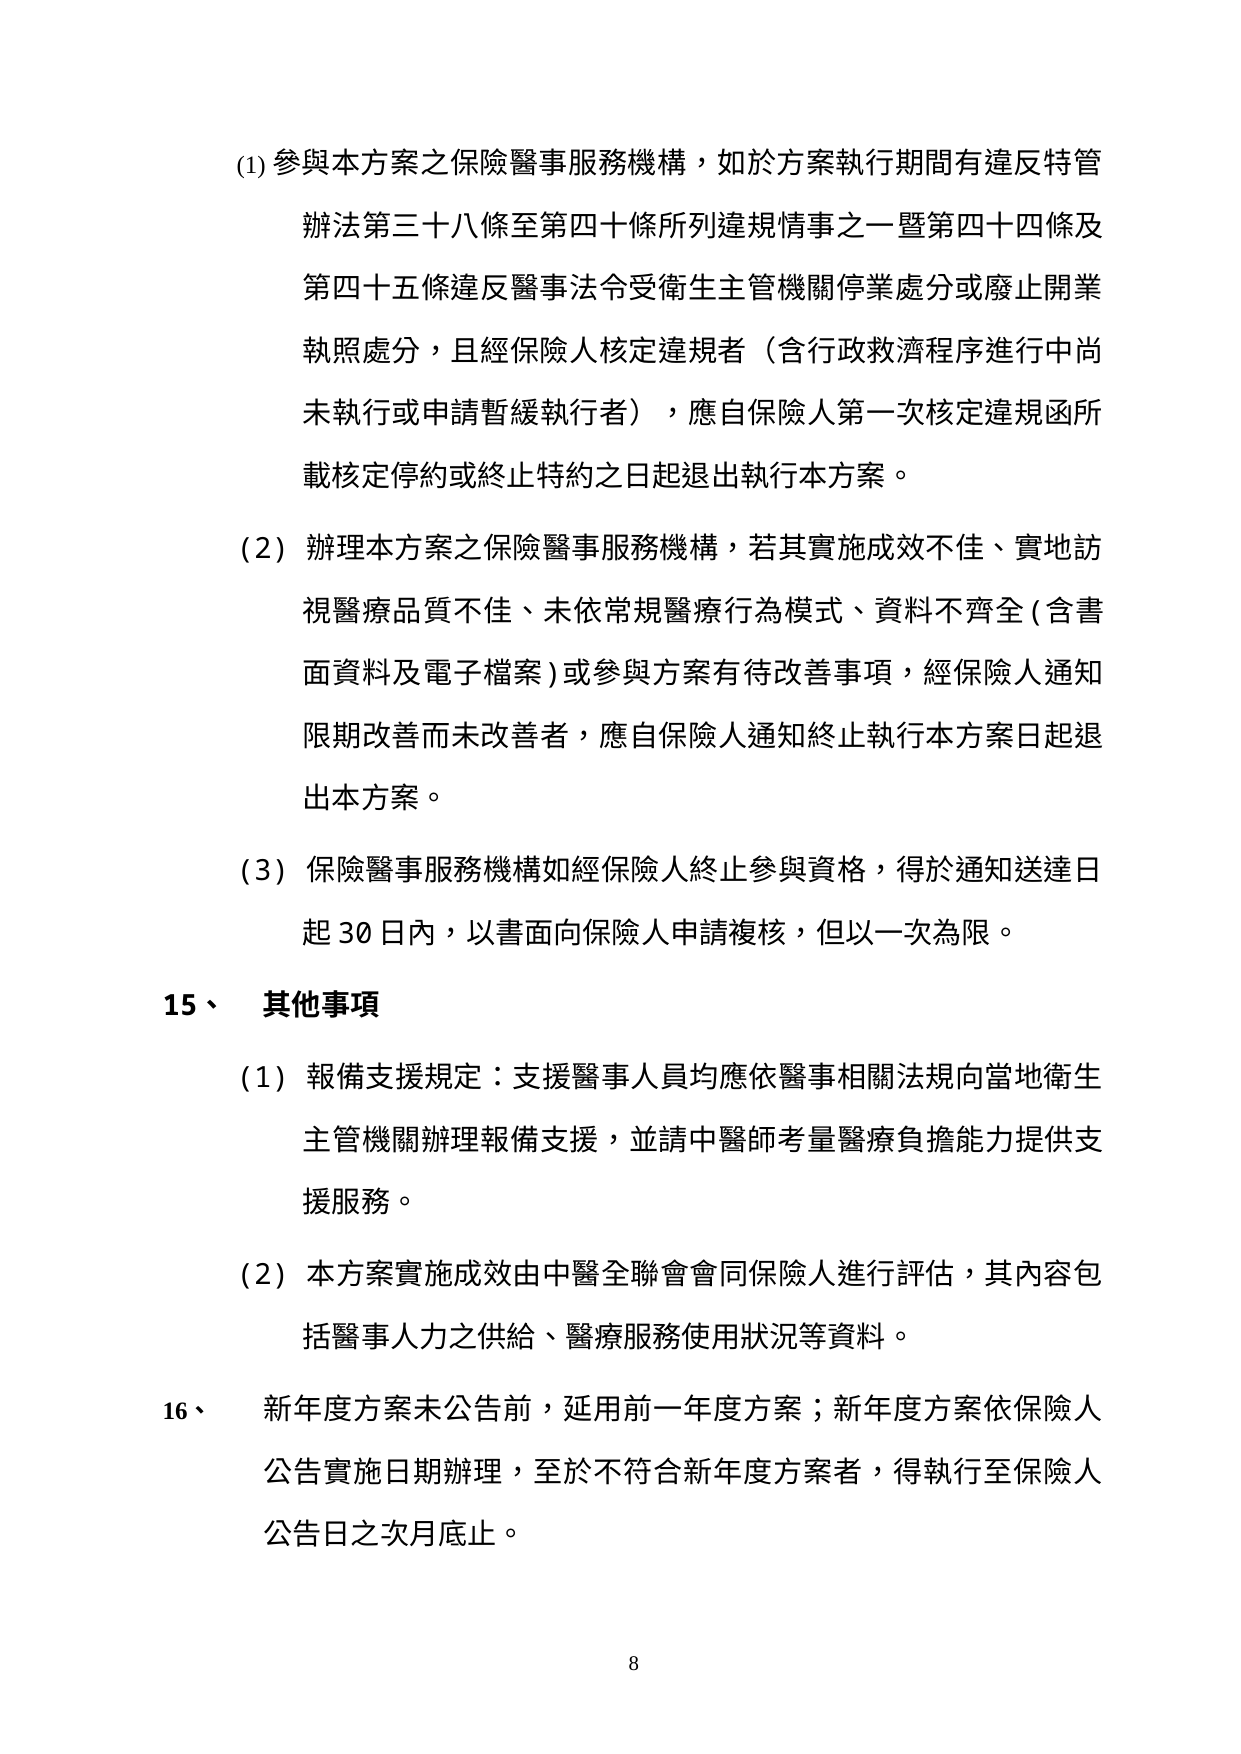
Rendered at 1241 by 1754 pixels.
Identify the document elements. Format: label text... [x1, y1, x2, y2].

list 保險醫事服務機構如經保險人終止參與資格，得於通知送達日起30日內，以書面向保險人申請複核，但以一次為限。 [236, 826, 1104, 951]
list 本方案實施成效由中醫全聯會會同保險人進行評估，其內容包括醫事人力之供給、醫療服務使用狀況等資料。 [236, 1231, 1104, 1356]
list 其他事項 [162, 961, 1104, 1024]
list 新年度方案未公告前，延用前一年度方案；新年度方案依保險人公告實施日期辦理，至於不符合新年度方案者，得執行至保險人公告日之次月底止。 [162, 1365, 1104, 1553]
list 辦理本方案之保險醫事服務機構，若其實施成效不佳、實地訪視醫療品質不佳、未依常規醫療行為模式、資料不齊全(含書面資料及電子檔案)或參與方案有待改善事項，經保險人通知限期改善而未改善者，應自保險人通知終止執行本方案日起退出本方案。 [236, 504, 1104, 817]
list 參與本方案之保險醫事服務機構，如於方案執行期間有違反特管辦法第三十八條至第四十條所列違規情事之一暨第四十四條及第四十五條違反醫事法令受衛生主管機關停業處分或廢止開業執照處分，且經保險人核定違規者（含行政救濟程序進行中尚未執行或申請暫緩執行者），應自保險人第一次核定違規函所載核定停約或終止特約之日起退出執行本方案。 [236, 119, 1104, 494]
list 報備支援規定：支援醫事人員均應依醫事相關法規向當地衛生主管機關辦理報備支援，並請中醫師考量醫療負擔能力提供支援服務。 [236, 1033, 1104, 1221]
